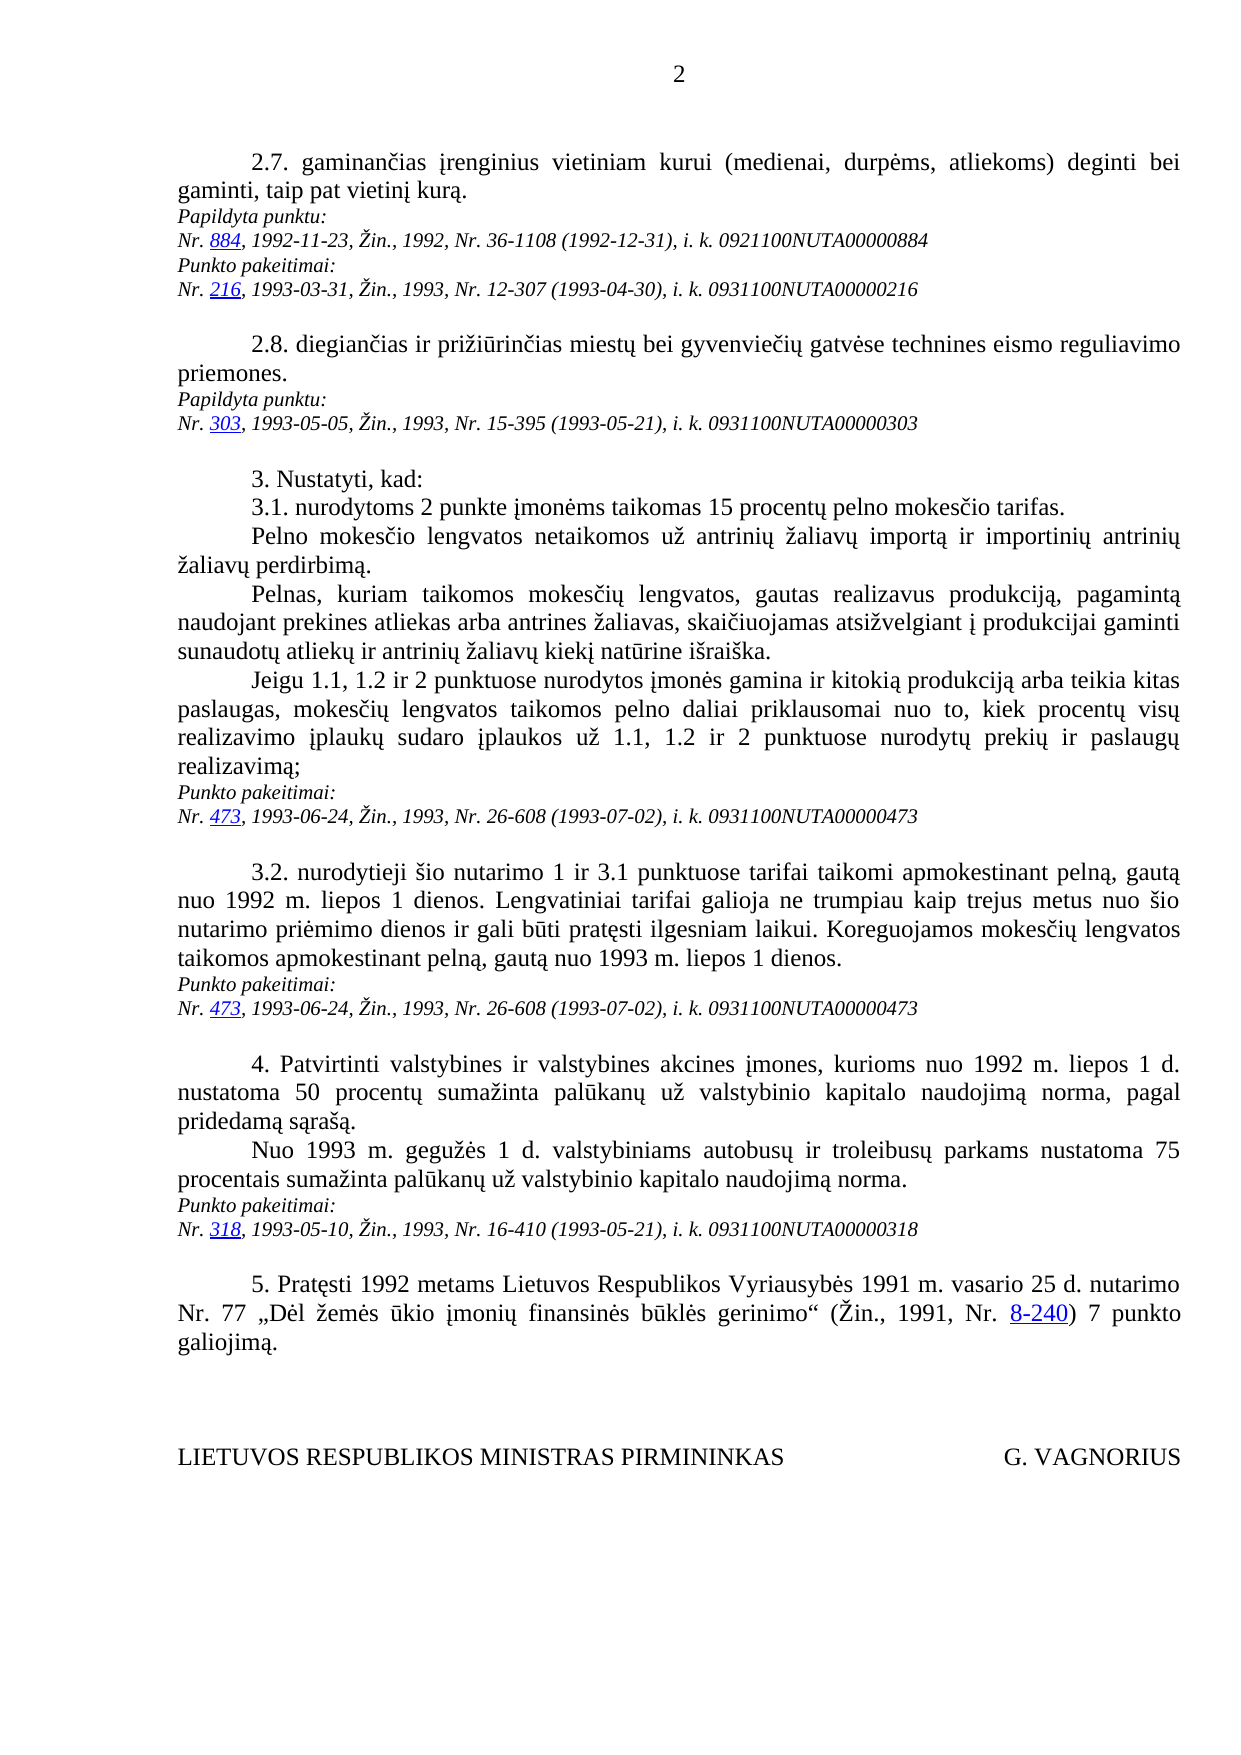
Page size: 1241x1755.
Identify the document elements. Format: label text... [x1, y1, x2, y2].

text Punkto pakeitimai: [177, 1192, 1181, 1217]
text Papildyta punktu: [177, 204, 1181, 228]
text Pelno mokesčio lengvatos netaikomos už antrinių žaliavų importą ir importinių antrinių žaliavų perdirbimą. [177, 521, 1181, 579]
text Punkto pakeitimai: [177, 972, 1181, 996]
text Nuo 1993 m. gegužės 1 d. valstybiniams autobusų ir troleibusų parkams nustatoma 75 procentais sumažinta palūkanų už valstybinio kapitalo naudojimą norma. [177, 1135, 1181, 1192]
text 2.8. diegiančias ir prižiūrinčias miestų bei gyvenviečių gatvėse technines eismo reguliavimo priemones. [177, 329, 1181, 387]
text 2.7. gaminančias įrenginius vietiniam kurui (medienai, durpėms, atliekoms) deginti bei gaminti, taip pat vietinį kurą. [177, 147, 1181, 204]
text Punkto pakeitimai: [177, 252, 1181, 277]
text Jeigu 1.1, 1.2 ir 2 punktuose nurodytos įmonės gamina ir kitokią produkciją arba teikia kitas paslaugas, mokesčių lengvatos taikomos pelno daliai priklausomai nuo to, kiek procentų visų realizavimo įplaukų sudaro įplaukos už 1.1, 1.2 ir 2 punktuose nurodytų prekių ir paslaugų realizavimą; [177, 665, 1181, 780]
text 3. Nustatyti, kad: [177, 464, 1181, 492]
text Nr. 216, 1993-03-31, Žin., 1993, Nr. 12-307 (1993-04-30), i. k. 0931100NUTA00000216 [177, 277, 1181, 301]
text Nr. 473, 1993-06-24, Žin., 1993, Nr. 26-608 (1993-07-02), i. k. 0931100NUTA00000473 [177, 996, 1181, 1020]
text 3.2. nurodytieji šio nutarimo 1 ir 3.1 punktuose tarifai taikomi apmokestinant pelną, gautą nuo 1992 m. liepos 1 dienos. Lengvatiniai tarifai galioja ne trumpiau kaip trejus metus nuo šio nutarimo priėmimo dienos ir gali būti pratęsti ilgesniam laikui. Koreguojamos mokesčių lengvatos taikomos apmokestinant pelną, gautą nuo 1993 m. liepos 1 dienos. [177, 857, 1181, 972]
text 3.1. nurodytoms 2 punkte įmonėms taikomas 15 procentų pelno mokesčio tarifas. [177, 492, 1181, 521]
text Nr. 884, 1992-11-23, Žin., 1992, Nr. 36-1108 (1992-12-31), i. k. 0921100NUTA00000884 [177, 228, 1181, 252]
text 4. Patvirtinti valstybines ir valstybines akcines įmones, kurioms nuo 1992 m. liepos 1 d. nustatoma 50 procentų sumažinta palūkanų už valstybinio kapitalo naudojimą norma, pagal pridedamą sąrašą. [177, 1049, 1181, 1135]
text Nr. 303, 1993-05-05, Žin., 1993, Nr. 15-395 (1993-05-21), i. k. 0931100NUTA00000303 [177, 411, 1181, 435]
text Punkto pakeitimai: [177, 780, 1181, 804]
text Papildyta punktu: [177, 387, 1181, 411]
text Nr. 473, 1993-06-24, Žin., 1993, Nr. 26-608 (1993-07-02), i. k. 0931100NUTA00000473 [177, 804, 1181, 828]
text 5. Pratęsti 1992 metams Lietuvos Respublikos Vyriausybės 1991 m. vasario 25 d. nutarimo Nr. 77 „Dėl žemės ūkio įmonių finansinės būklės gerinimo“ (Žin., 1991, Nr. 8-240) 7 punkto galiojimą. [177, 1269, 1181, 1356]
text LIETUVOS RESPUBLIKOS MINISTRAS PIRMININKAS G. VAGNORIUS [177, 1442, 1181, 1471]
text Nr. 318, 1993-05-10, Žin., 1993, Nr. 16-410 (1993-05-21), i. k. 0931100NUTA00000318 [177, 1217, 1181, 1241]
text Pelnas, kuriam taikomos mokesčių lengvatos, gautas realizavus produkciją, pagamintą naudojant prekines atliekas arba antrines žaliavas, skaičiuojamas atsižvelgiant į produkcijai gaminti sunaudotų atliekų ir antrinių žaliavų kiekį natūrine išraiška. [177, 579, 1181, 665]
